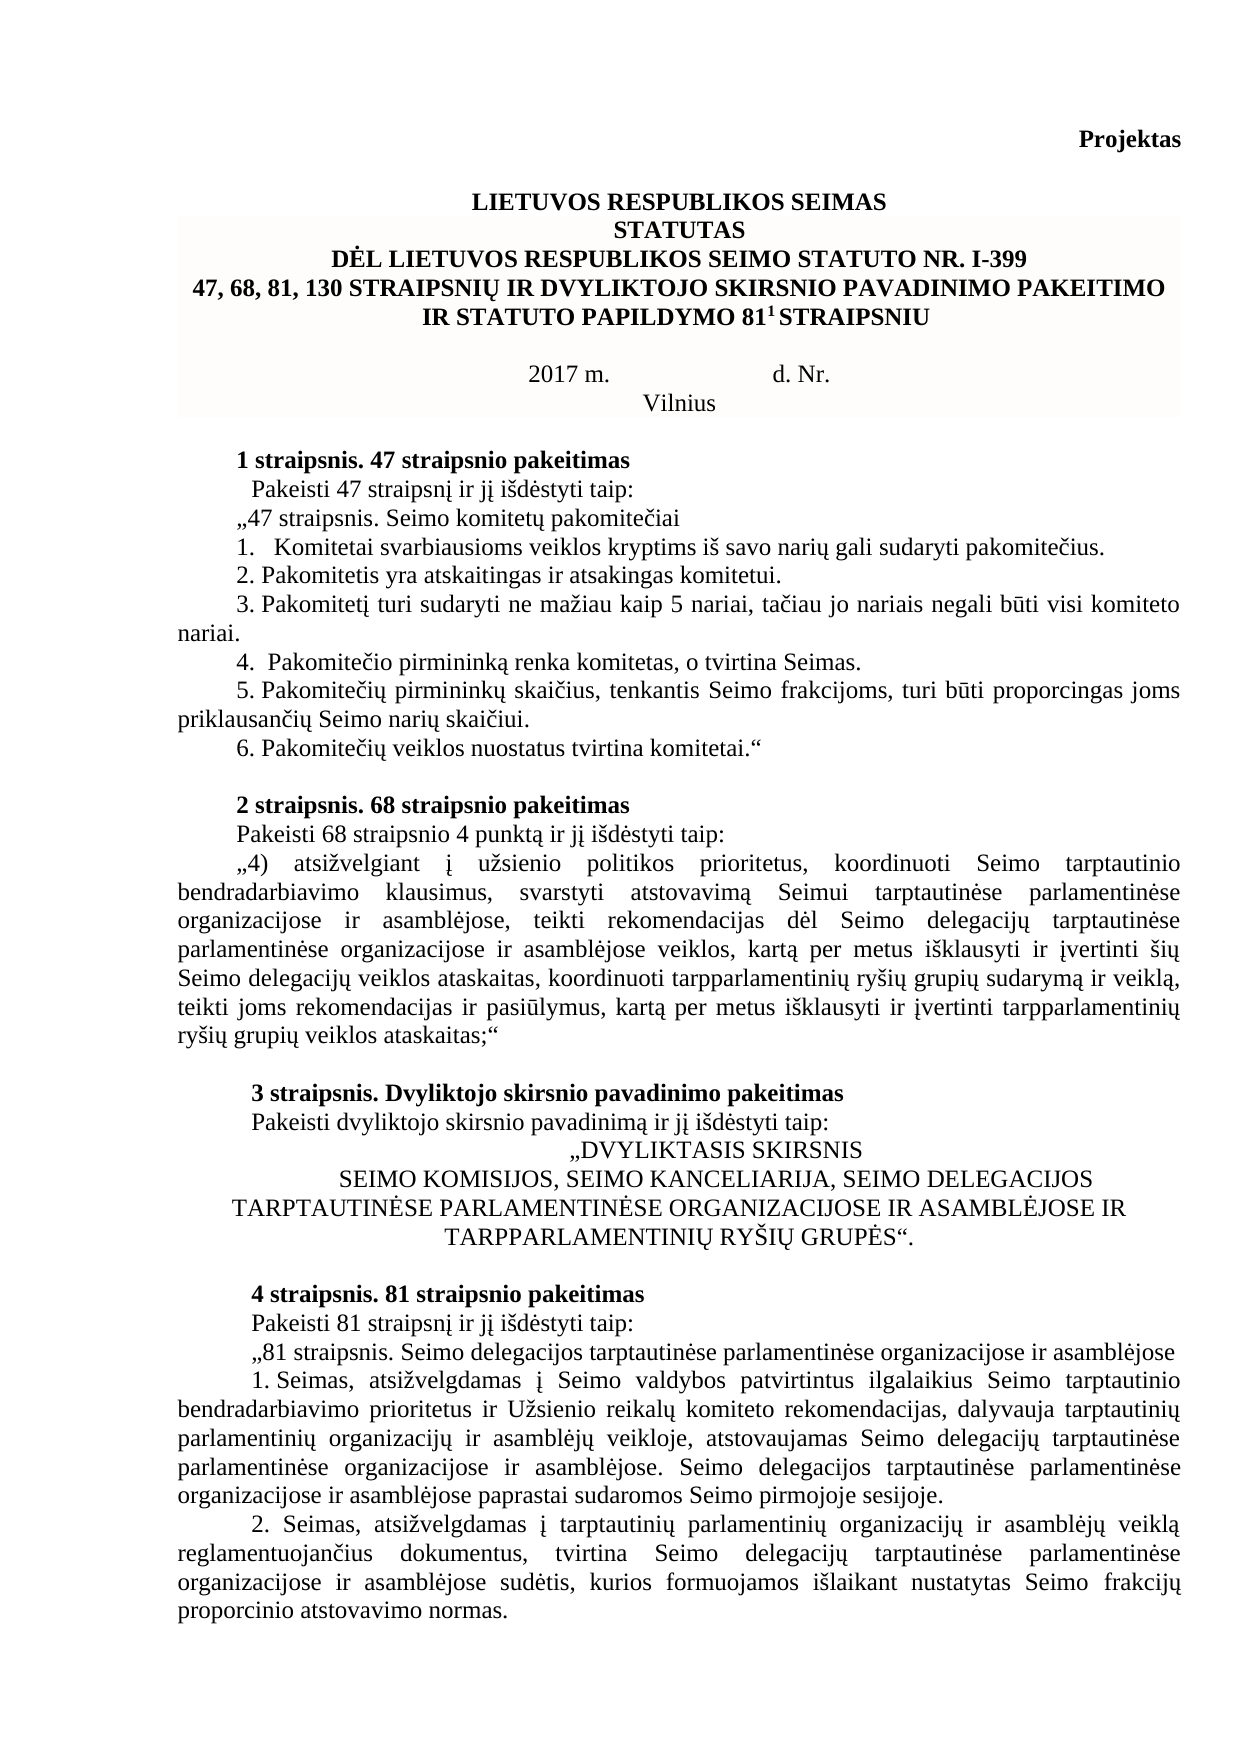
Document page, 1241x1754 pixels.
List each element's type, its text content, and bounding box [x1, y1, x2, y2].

text Pakeisti dvyliktojo skirsnio pavadinimą ir jį išdėstyti taip: [177, 1107, 1181, 1136]
text SEIMO KOMISIJOS, SEIMO KANCELIARIJA, SEIMO DELEGACIJOS TARPTAUTINĖSE PARLAMENTINĖSE ORGANIZACIJOSE IR ASAMBLĖJOSE IR TARPPARLAMENTINIŲ RYŠIŲ GRUPĖS“. [177, 1164, 1181, 1251]
text Pakeisti 47 straipsnį ir jį išdėstyti taip: [177, 474, 1181, 503]
text 1. Komitetai svarbiausioms veiklos kryptims iš savo narių gali sudaryti pakomitečius. [236, 532, 1181, 561]
text Projektas [177, 118, 1181, 152]
text 3. Pakomitetį turi sudaryti ne mažiau kaip 5 nariai, tačiau jo nariais negali būti visi komiteto nariai. [177, 589, 1181, 647]
text STATUTAS [177, 216, 1181, 244]
text 2017 m. d. Nr. [177, 359, 1181, 388]
text LIETUVOS RESPUBLIKOS SEIMAS [177, 187, 1181, 216]
text 4 straipsnis. 81 straipsnio pakeitimas [177, 1279, 1181, 1308]
text Pakeisti 81 straipsnį ir jį išdėstyti taip: [177, 1308, 1181, 1337]
text 2. Seimas, atsižvelgdamas į tarptautinių parlamentinių organizacijų ir asamblėjų veiklą reglamentuojančius dokumentus, tvirtina Seimo delegacijų tarptautinėse parlamentinėse organizacijose ir asamblėjose sudėtis, kurios formuojamos išlaikant nustatytas Seimo frakcijų proporcinio atstovavimo normas. [177, 1509, 1181, 1624]
text 4. Pakomitečio pirmininką renka komitetas, o tvirtina Seimas. [177, 647, 1181, 676]
text Pakeisti 68 straipsnio 4 punktą ir jį išdėstyti taip: [177, 819, 1181, 848]
text 1. Seimas, atsižvelgdamas į Seimo valdybos patvirtintus ilgalaikius Seimo tarptautinio bendradarbiavimo prioritetus ir Užsienio reikalų komiteto rekomendacijas, dalyvauja tarptautinių parlamentinių organizacijų ir asamblėjų veikloje, atstovaujamas Seimo delegacijų tarptautinėse parlamentinėse organizacijose ir asamblėjose. Seimo delegacijos tarptautinėse parlamentinėse organizacijose ir asamblėjose paprastai sudaromos Seimo pirmojoje sesijoje. [177, 1366, 1181, 1509]
text 2 straipsnis. 68 straipsnio pakeitimas [177, 791, 1181, 819]
text 1 straipsnis. 47 straipsnio pakeitimas [177, 446, 1181, 474]
text „DVYLIKTASIS SKIRSNIS [177, 1136, 1181, 1164]
text Vilnius [177, 388, 1181, 417]
text „4) atsižvelgiant į užsienio politikos prioritetus, koordinuoti Seimo tarptautinio bendradarbiavimo klausimus, svarstyti atstovavimą Seimui tarptautinėse parlamentinėse organizacijose ir asamblėjose, teikti rekomendacijas dėl Seimo delegacijų tarptautinėse parlamentinėse organizacijose ir asamblėjose veiklos, kartą per metus išklausyti ir įvertinti šių Seimo delegacijų veiklos ataskaitas, koordinuoti tarpparlamentinių ryšių grupių sudarymą ir veiklą, teikti joms rekomendacijas ir pasiūlymus, kartą per metus išklausyti ir įvertinti tarpparlamentinių ryšių grupių veiklos ataskaitas;“ [177, 848, 1181, 1049]
text „47 straipsnis. Seimo komitetų pakomitečiai [177, 503, 1181, 532]
text „81 straipsnis. Seimo delegacijos tarptautinėse parlamentinėse organizacijose ir asamblėjose [251, 1337, 1181, 1366]
text 5. Pakomitečių pirmininkų skaičius, tenkantis Seimo frakcijoms, turi būti proporcingas joms priklausančių Seimo narių skaičiui. [177, 676, 1181, 733]
text DĖL LIETUVOS RESPUBLIKOS SEIMO STATUTO NR. I-399 [177, 244, 1181, 273]
text 6. Pakomitečių veiklos nuostatus tvirtina komitetai.“ [177, 733, 1181, 762]
text 2. Pakomitetis yra atskaitingas ir atsakingas komitetui. [236, 561, 1181, 589]
text 47, 68, 81, 130 STRAIPSNIŲ IR DVYLIKTOJO SKIRSNIO PAVADINIMO PAKEITIMO IR STATUTO PAPILDYMO 811 STRAIPSNIU [177, 273, 1181, 331]
text 3 straipsnis. Dvyliktojo skirsnio pavadinimo pakeitimas [177, 1078, 1181, 1107]
